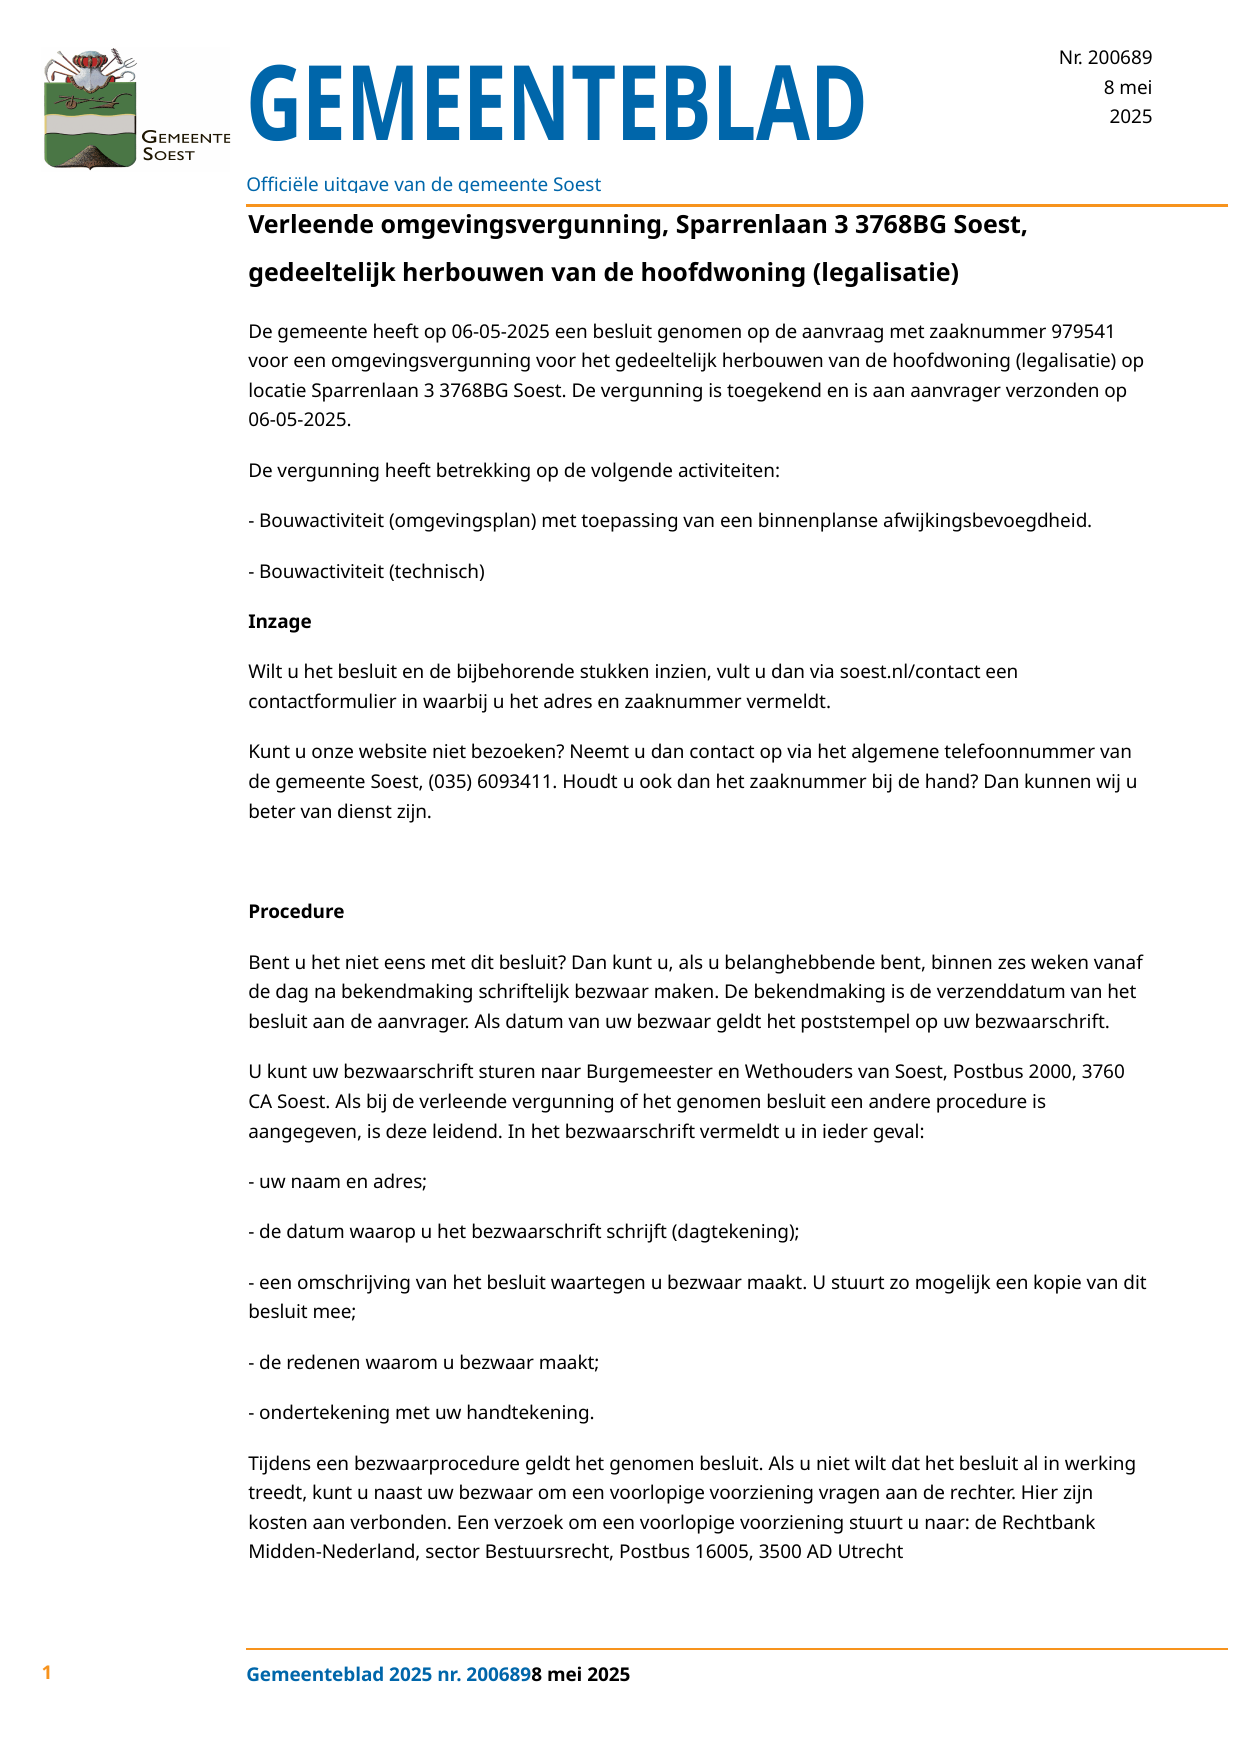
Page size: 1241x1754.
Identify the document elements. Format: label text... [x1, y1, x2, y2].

text - de datum waarop u het bezwaarschrift schrijft (dagtekening); [248, 1219, 1152, 1244]
text Tijdens een bezwaarprocedure geldt het genomen besluit. Als u niet wilt dat het besluit al in werking treedt, kunt u naast uw bezwaar om een voorlopige voorziening vragen aan de rechter. Hier zijn kosten aan verbonden. Een verzoek om een voorlopige voorziening stuurt u naar: de Rechtbank Midden-Nederland, sector Bestuursrecht, Postbus 16005, 3500 AD Utrecht [248, 1450, 1152, 1564]
text Inzage [248, 608, 1152, 634]
text Verleende omgevingsvergunning, Sparrenlaan 3 3768BG Soest, gedeeltelijk herbouwen van de hoofdwoning (legalisatie) [248, 207, 1152, 288]
text - Bouwactiviteit (technisch) [248, 558, 1152, 584]
text - uw naam en adres; [248, 1168, 1152, 1194]
text De gemeente heeft op 06-05-2025 een besluit genomen op de aanvraag met zaaknummer 979541 voor een omgevingsvergunning voor het gedeeltelijk herbouwen van de hoofdwoning (legalisatie) op locatie Sparrenlaan 3 3768BG Soest. De vergunning is toegekend en is aan aanvrager verzonden op 06-05-2025. [248, 318, 1152, 432]
text - ondertekening met uw handtekening. [248, 1399, 1152, 1425]
text - een omschrijving van het besluit waartegen u bezwaar maakt. U stuurt zo mogelijk een kopie van dit besluit mee; [248, 1269, 1152, 1324]
text Procedure [248, 899, 1152, 924]
text - Bouwactiviteit (omgevingsplan) met toepassing van een binnenplanse afwijkingsbevoegdheid. [248, 507, 1152, 533]
text Wilt u het besluit en de bijbehorende stukken inzien, vult u dan via soest.nl/contact een contactformulier in waarbij u het adres en zaaknummer vermeldt. [248, 659, 1152, 714]
text - de redenen waarom u bezwaar maakt; [248, 1349, 1152, 1375]
text U kunt uw bezwaarschrift sturen naar Burgemeester en Wethouders van Soest, Postbus 2000, 3760 CA Soest. Als bij de verleende vergunning of het genomen besluit een andere procedure is aangegeven, is deze leidend. In het bezwaarschrift vermeldt u in ieder geval: [248, 1059, 1152, 1144]
text Bent u het niet eens met dit besluit? Dan kunt u, als u belanghebbende bent, binnen zes weken vanaf de dag na bekendmaking schriftelijk bezwaar maken. De bekendmaking is de verzenddatum van het besluit aan de aanvrager. Als datum van uw bezwaar geldt het poststempel op uw bezwaarschrift. [248, 949, 1152, 1034]
picture [41, 47, 231, 172]
text Kunt u onze website niet bezoeken? Neemt u dan contact op via het algemene telefoonnummer van de gemeente Soest, (035) 6093411. Houdt u ook dan het zaaknummer bij de hand? Dan kunnen wij u beter van dienst zijn. [248, 739, 1152, 824]
text De vergunning heeft betrekking op de volgende activiteiten: [248, 457, 1152, 483]
